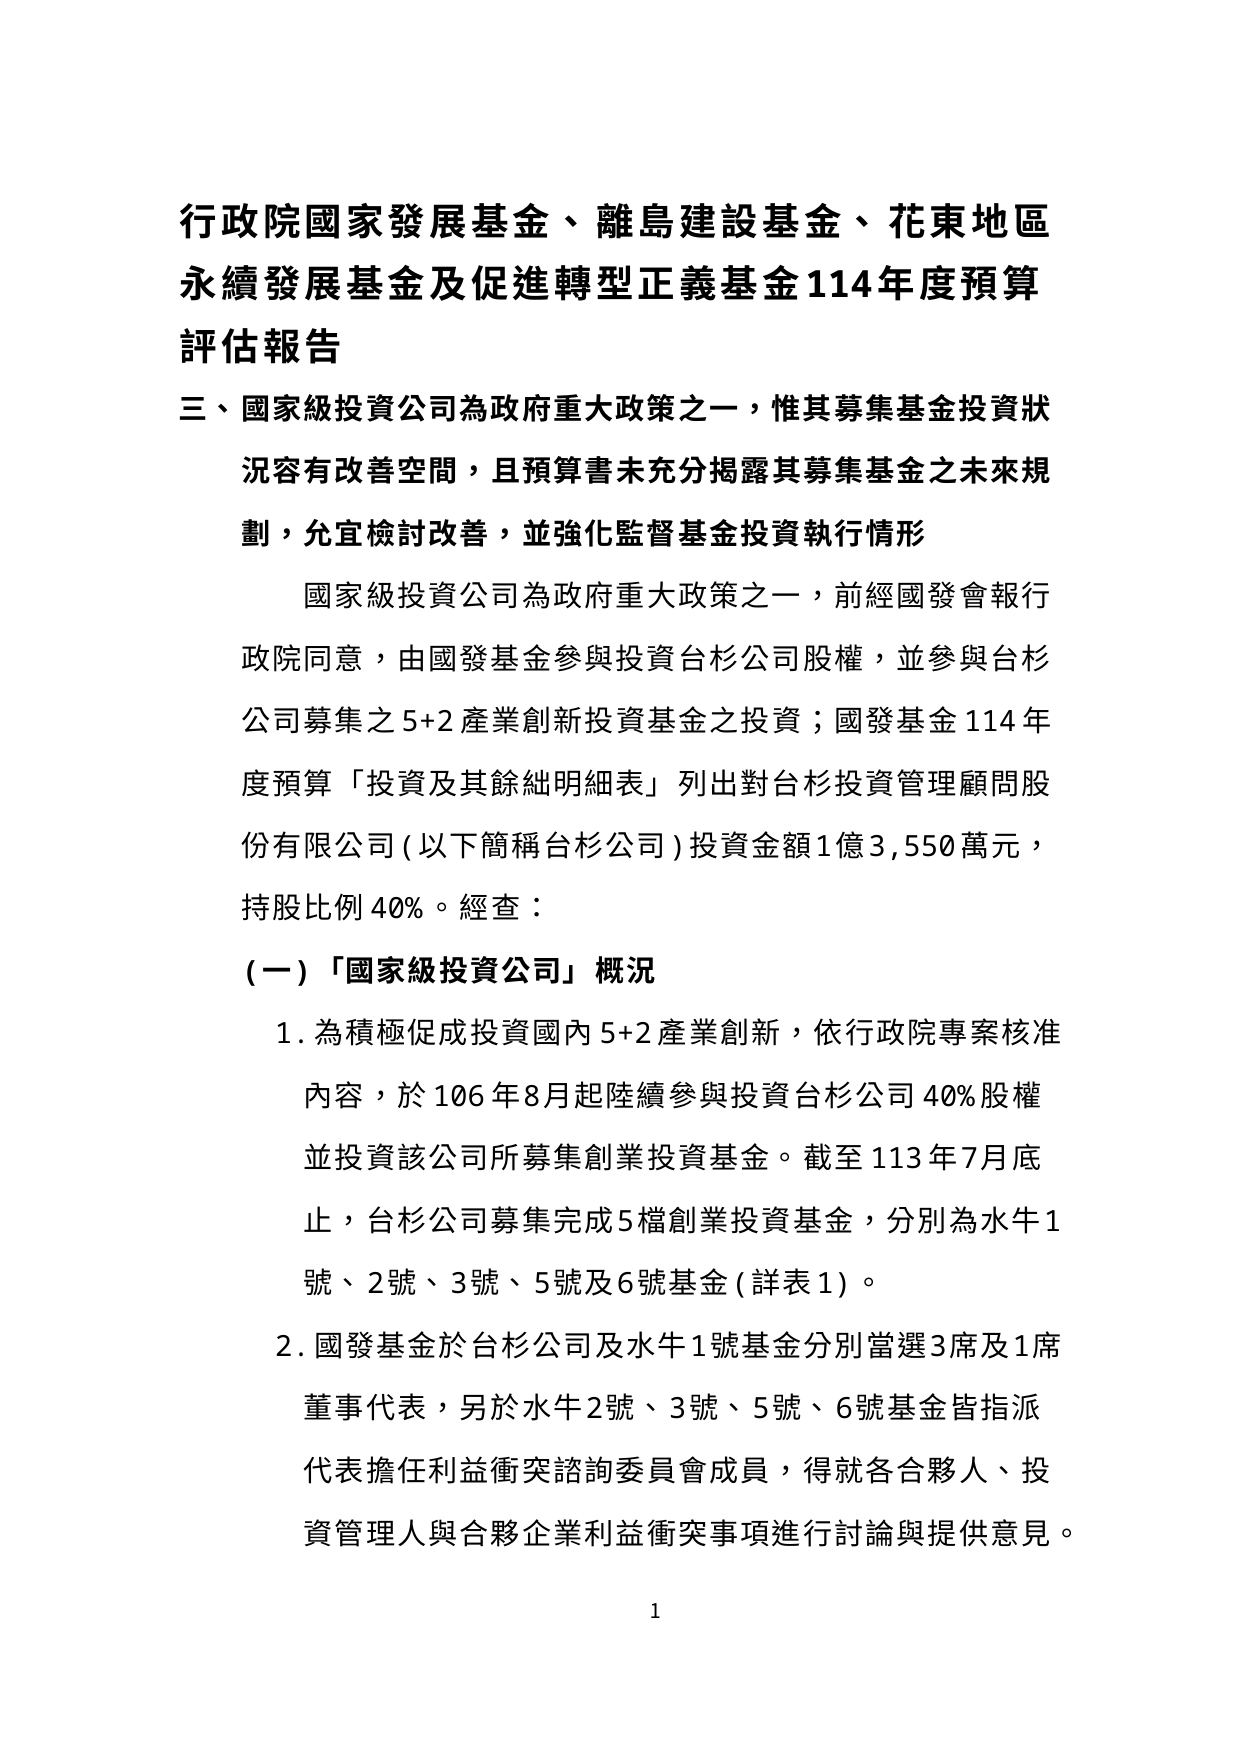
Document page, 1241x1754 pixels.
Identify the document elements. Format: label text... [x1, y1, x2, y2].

text 1.為積極促成投資國內5+2產業創新，依行政院專案核准內容，於106年8月起陸續參與投資台杉公司40%股權並投資該公司所募集創業投資基金。截至113年7月底止，台杉公司募集完成5檔創業投資基金，分別為水牛1號、2號、3號、5號及6號基金(詳表1)。 [266, 990, 1063, 1302]
text 三、國家級投資公司為政府重大政策之一，惟其募集基金投資狀況容有改善空間，且預算書未充分揭露其募集基金之未來規劃，允宜檢討改善，並強化監督基金投資執行情形 [177, 365, 1063, 552]
text 國家級投資公司為政府重大政策之一，前經國發會報行政院同意，由國發基金參與投資台杉公司股權，並參與台杉公司募集之5+2產業創新投資基金之投資；國發基金114年度預算「投資及其餘絀明細表」列出對台杉投資管理顧問股份有限公司(以下簡稱台杉公司)投資金額1億3,550萬元，持股比例40%。經查： [236, 552, 1063, 927]
text (一)「國家級投資公司」概況 [236, 927, 1063, 990]
text 2.國發基金於台杉公司及水牛1號基金分別當選3席及1席董事代表，另於水牛2號、3號、5號、6號基金皆指派代表擔任利益衝突諮詢委員會成員，得就各合夥人、投資管理人與合夥企業利益衝突事項進行討論與提供意見。另台杉公司按月提供國發基金該公司及其所募集各基金之財務資料、投資組合統計表。 [266, 1302, 1063, 1552]
text 行政院國家發展基金、離島建設基金、花東地區永續發展基金及促進轉型正義基金114年度預算評估報告 [177, 177, 1063, 365]
